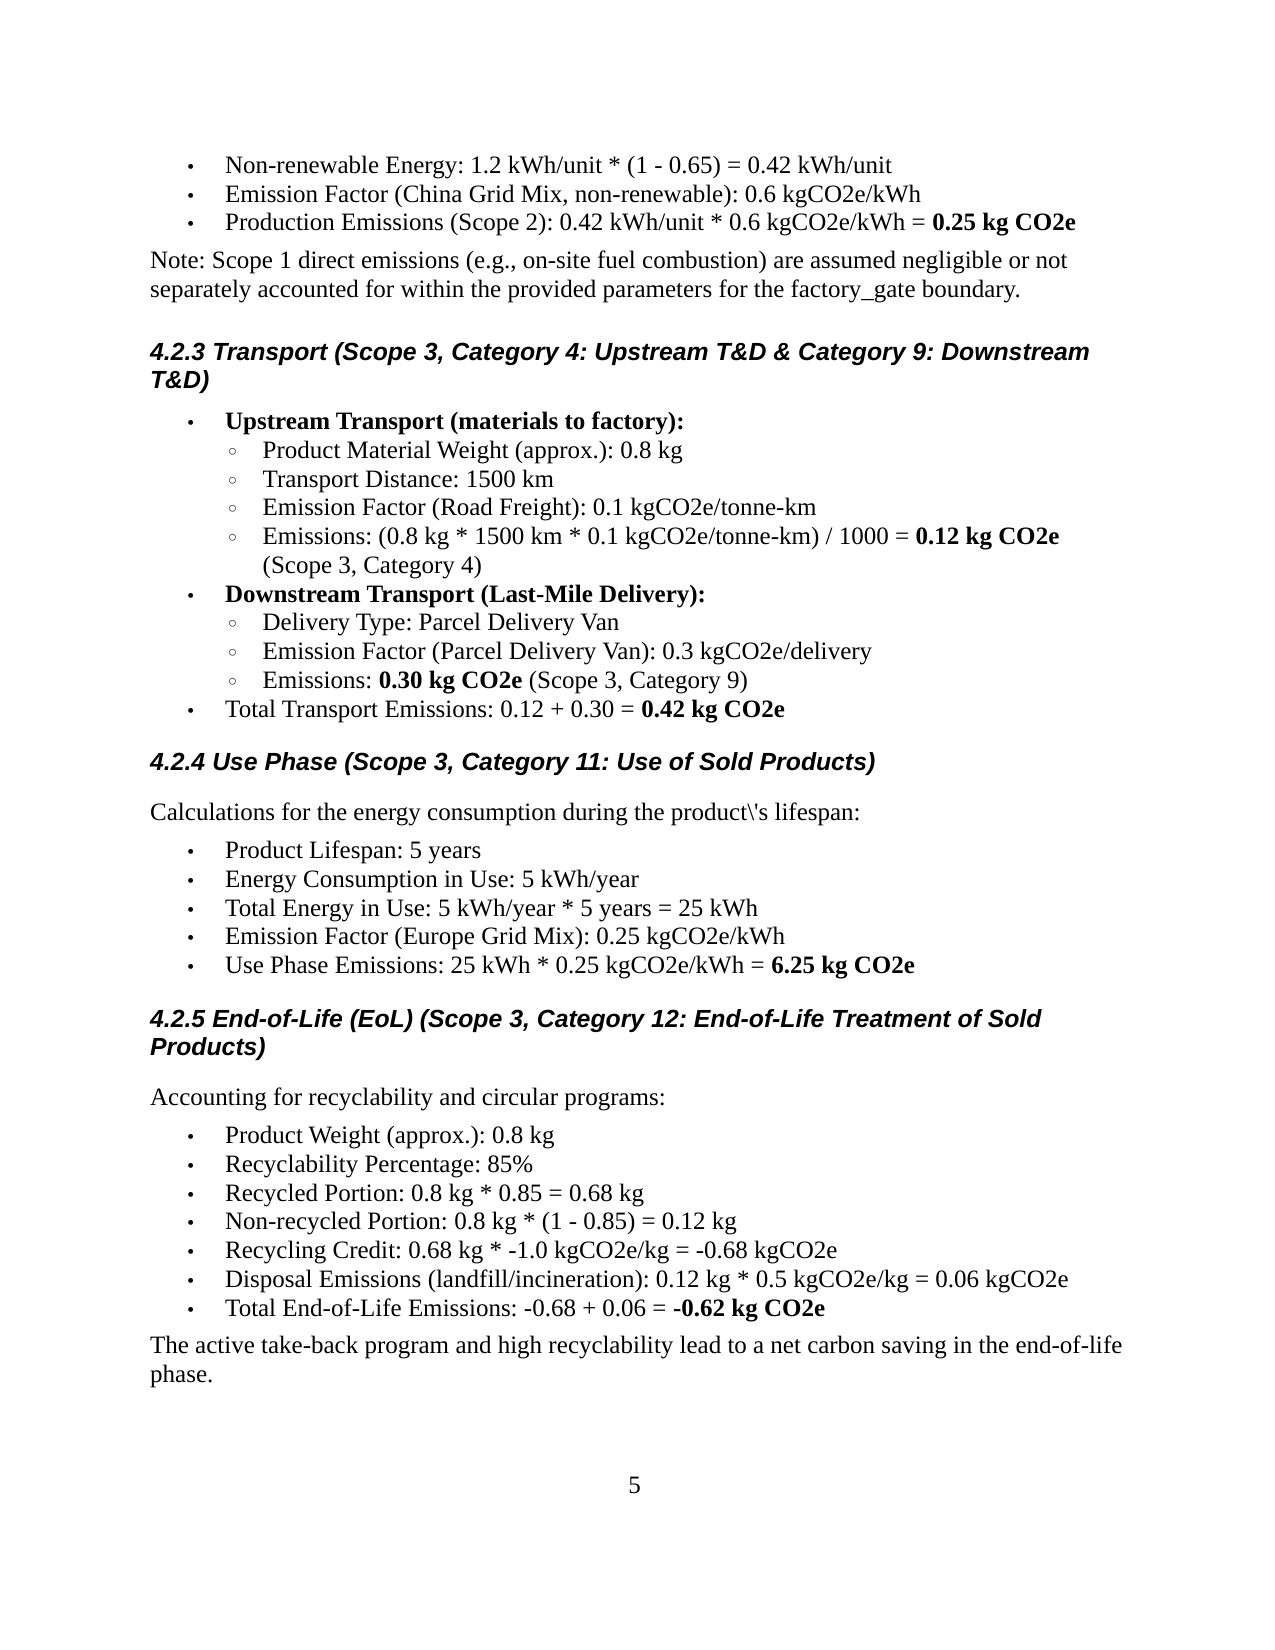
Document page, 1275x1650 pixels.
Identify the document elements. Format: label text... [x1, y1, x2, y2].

list Emission Factor (China Grid Mix, non-renewable): 0.6 kgCO2e/kWh [187, 179, 1125, 207]
list Recyclability Percentage: 85% [187, 1149, 1125, 1178]
list Emission Factor (Europe Grid Mix): 0.25 kgCO2e/kWh [187, 921, 1125, 950]
list Use Phase Emissions: 25 kWh * 0.25 kgCO2e/kWh = 6.25 kg CO2e [187, 950, 1125, 979]
list Product Material Weight (approx.): 0.8 kg [225, 435, 1125, 464]
text The active take-back program and high recyclability lead to a net carbon saving in the end-of-life phase. [150, 1330, 1125, 1388]
list Non-recycled Portion: 0.8 kg * (1 - 0.85) = 0.12 kg [187, 1206, 1125, 1235]
text Calculations for the energy consumption during the product\'s lifespan: [150, 797, 1125, 826]
list Emission Factor (Parcel Delivery Van): 0.3 kgCO2e/delivery [225, 636, 1125, 665]
list Total End-of-Life Emissions: -0.68 + 0.06 = -0.62 kg CO2e [187, 1293, 1125, 1321]
list Delivery Type: Parcel Delivery Van [225, 607, 1125, 636]
subtitle 4.2.4 Use Phase (Scope 3, Category 11: Use of Sold Products) [150, 747, 1125, 776]
list Energy Consumption in Use: 5 kWh/year [187, 864, 1125, 893]
list Transport Distance: 1500 km [225, 464, 1125, 492]
list Recycled Portion: 0.8 kg * 0.85 = 0.68 kg [187, 1178, 1125, 1206]
list Emission Factor (Road Freight): 0.1 kgCO2e/tonne-km [225, 492, 1125, 521]
text Accounting for recyclability and circular programs: [150, 1082, 1125, 1111]
list Total Energy in Use: 5 kWh/year * 5 years = 25 kWh [187, 893, 1125, 921]
list Total Transport Emissions: 0.12 + 0.30 = 0.42 kg CO2e [187, 694, 1125, 722]
list Non-renewable Energy: 1.2 kWh/unit * (1 - 0.65) = 0.42 kWh/unit [187, 150, 1125, 179]
list Downstream Transport (Last-Mile Delivery): [187, 579, 1125, 607]
subtitle 4.2.3 Transport (Scope 3, Category 4: Upstream T&D & Category 9: Downstream T&D) [150, 337, 1125, 394]
list Production Emissions (Scope 2): 0.42 kWh/unit * 0.6 kgCO2e/kWh = 0.25 kg CO2e [187, 207, 1125, 236]
list Product Lifespan: 5 years [187, 835, 1125, 864]
list Emissions: 0.30 kg CO2e (Scope 3, Category 9) [225, 665, 1125, 694]
subtitle 4.2.5 End-of-Life (EoL) (Scope 3, Category 12: End-of-Life Treatment of Sold Products) [150, 1004, 1125, 1061]
text Note: Scope 1 direct emissions (e.g., on-site fuel combustion) are assumed negligible or not separately accounted for within the provided parameters for the factory_gate boundary. [150, 245, 1125, 303]
list Product Weight (approx.): 0.8 kg [187, 1120, 1125, 1149]
list Emissions: (0.8 kg * 1500 km * 0.1 kgCO2e/tonne-km) / 1000 = 0.12 kg CO2e (Scope 3, Category 4) [225, 521, 1125, 579]
list Recycling Credit: 0.68 kg * -1.0 kgCO2e/kg = -0.68 kgCO2e [187, 1235, 1125, 1264]
list Upstream Transport (materials to factory): [187, 406, 1125, 435]
list Disposal Emissions (landfill/incineration): 0.12 kg * 0.5 kgCO2e/kg = 0.06 kgCO2e [187, 1264, 1125, 1293]
